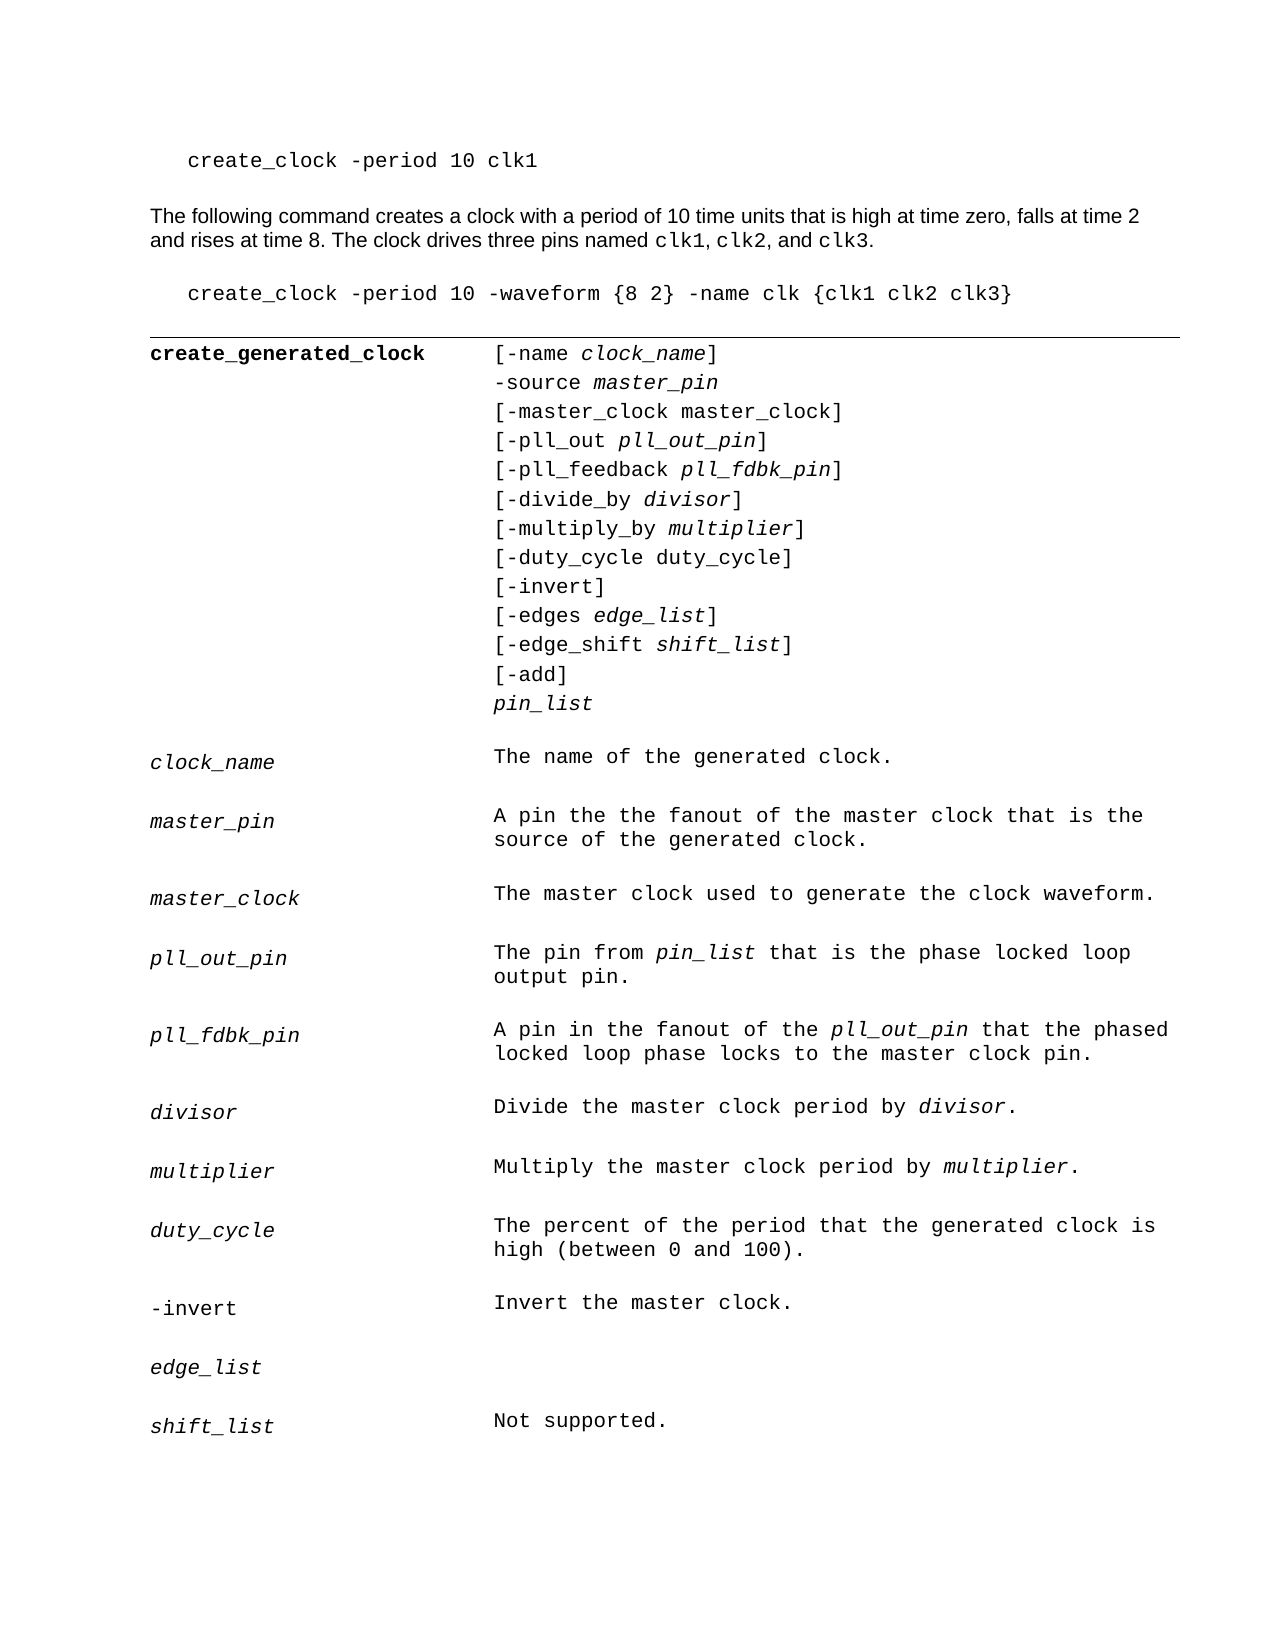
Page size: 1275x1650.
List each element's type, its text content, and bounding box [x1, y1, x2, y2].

table_cell The master clock used to generate the clock waveform. [493, 883, 1180, 942]
table_cell master_pin [150, 806, 493, 883]
table_cell -invert [150, 1292, 493, 1351]
text The following command creates a clock with a period of 10 time units that is high at time zero, falls at time 2 and rises at time 8. The clock drives three pins named clk1, clk2, and clk3. [150, 204, 1180, 253]
table_cell Invert the master clock. [493, 1292, 1180, 1351]
table_cell shift_list [150, 1411, 493, 1470]
table_cell Not supported. [493, 1411, 1180, 1470]
table_cell pll_out_pin [150, 942, 493, 1019]
table_cell The name of the generated clock. [493, 746, 1180, 806]
table_cell divisor [150, 1097, 493, 1156]
table_cell Divide the master clock period by divisor. [493, 1097, 1180, 1156]
text create_clock -period 10 clk1 [187, 150, 1180, 174]
table_cell A pin the the fanout of the master clock that is the source of the generated clock. [493, 806, 1180, 883]
table_cell The percent of the period that the generated clock is high (between 0 and 100). [493, 1215, 1180, 1292]
table_cell clock_name [150, 746, 493, 806]
table_header [-name clock_name] -source master_pin [-master_clock master_clock] [-pll_out pll_out_pin] [-pll_feedback pll_fdbk_pin] [-divide_by divisor] [-multiply_by multiplier] [-duty_cycle duty_cycle] [-invert] [-edges edge_list] [-edge_shift shift_list] [-add] pin_list [493, 338, 1180, 746]
table_cell [493, 1351, 1180, 1411]
table_cell A pin in the fanout of the pll_out_pin that the phased locked loop phase locks to the master clock pin. [493, 1019, 1180, 1097]
table_cell multiplier [150, 1156, 493, 1215]
table_cell duty_cycle [150, 1215, 493, 1292]
table_header create_generated_clock [150, 338, 493, 746]
text create_clock -period 10 -waveform {8 2} -name clk {clk1 clk2 clk3} [187, 283, 1180, 307]
table_cell Multiply the master clock period by multiplier. [493, 1156, 1180, 1215]
table_cell The pin from pin_list that is the phase locked loop output pin. [493, 942, 1180, 1019]
table_cell edge_list [150, 1351, 493, 1411]
table_cell pll_fdbk_pin [150, 1019, 493, 1097]
table_cell master_clock [150, 883, 493, 942]
